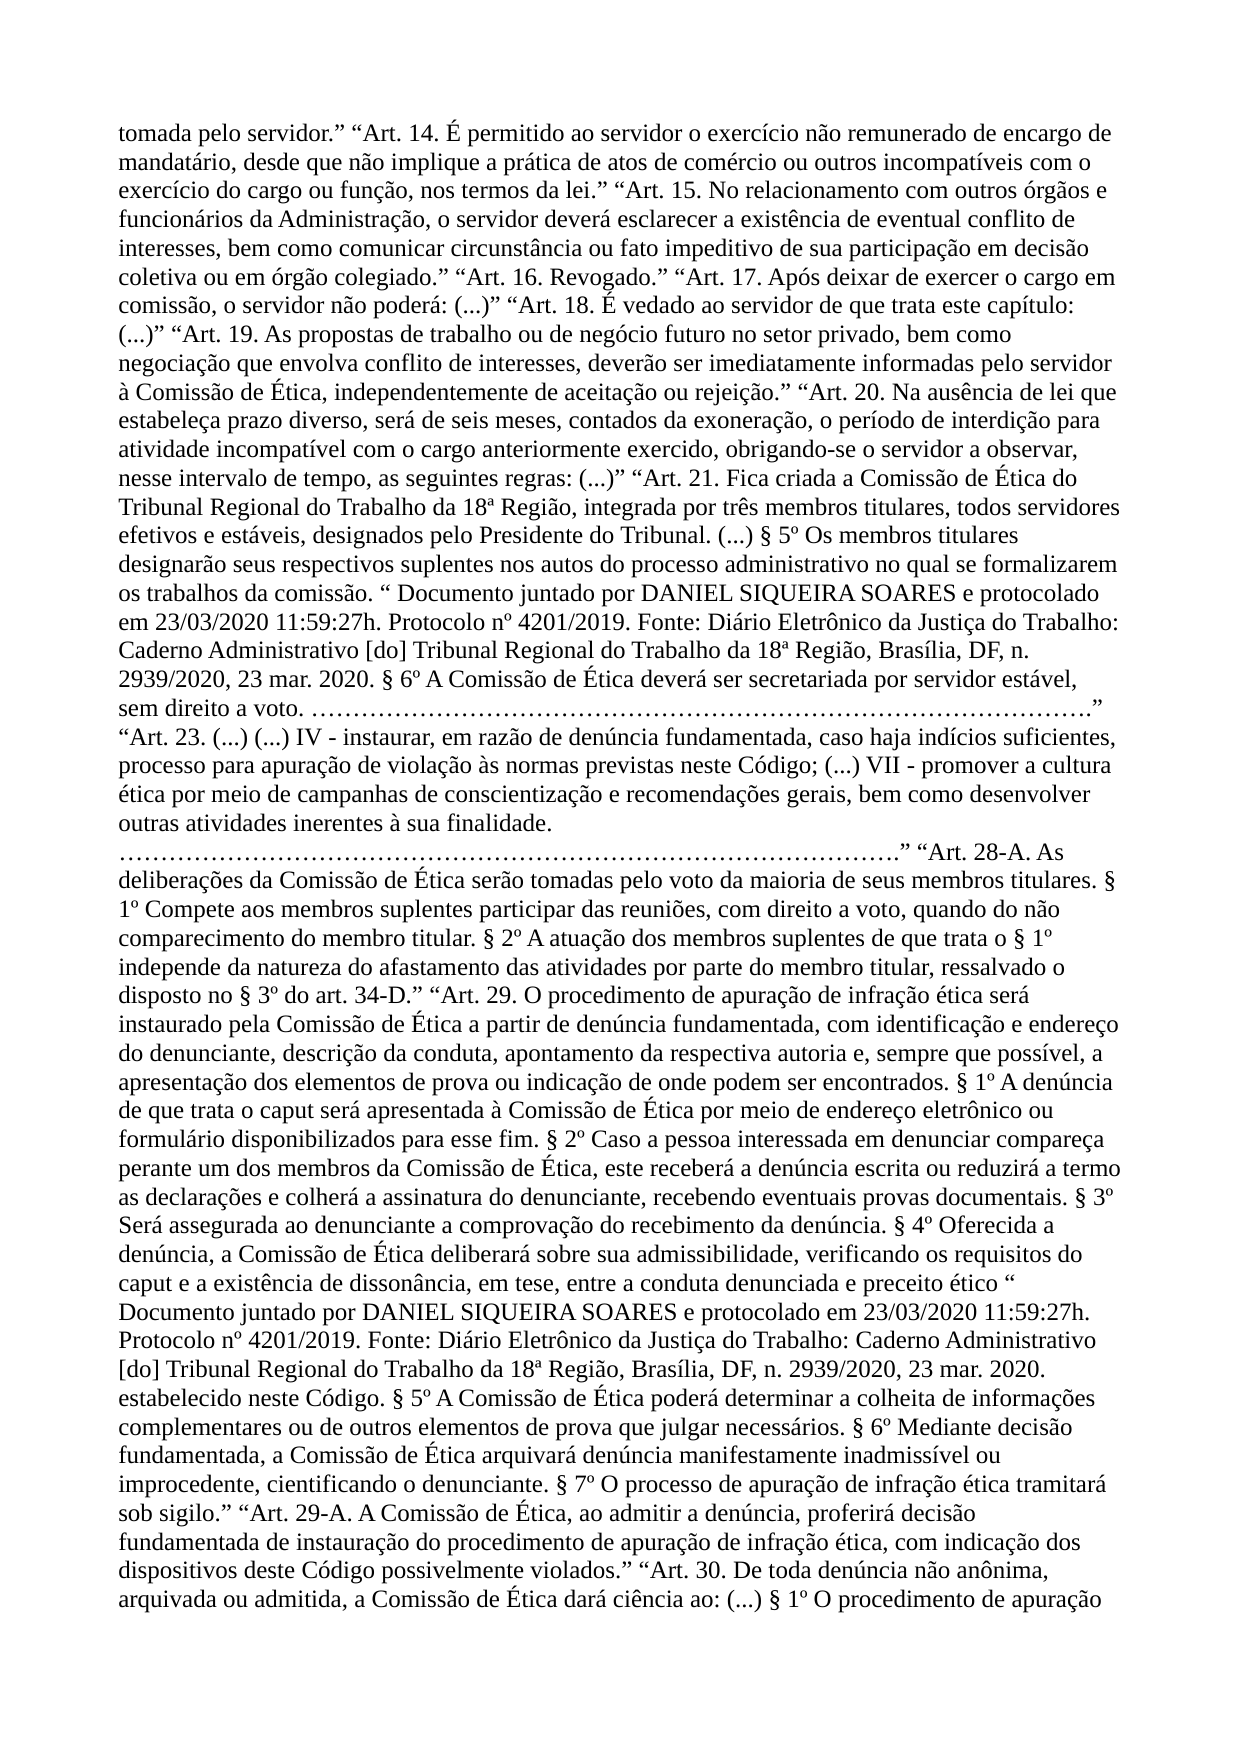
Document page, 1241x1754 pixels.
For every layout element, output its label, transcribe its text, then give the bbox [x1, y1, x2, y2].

text tomada pelo servidor.” “Art. 14. É permitido ao servidor o exercício não remunerado de encargo de mandatário, desde que não implique a prática de atos de comércio ou outros incompatíveis com o exercício do cargo ou função, nos termos da lei.” “Art. 15. No relacionamento com outros órgãos e funcionários da Administração, o servidor deverá esclarecer a existência de eventual conflito de interesses, bem como comunicar circunstância ou fato impeditivo de sua participação em decisão coletiva ou em órgão colegiado.” “Art. 16. Revogado.” “Art. 17. Após deixar de exercer o cargo em comissão, o servidor não poderá: (...)” “Art. 18. É vedado ao servidor de que trata este capítulo: (...)” “Art. 19. As propostas de trabalho ou de negócio futuro no setor privado, bem como negociação que envolva conflito de interesses, deverão ser imediatamente informadas pelo servidor à Comissão de Ética, independentemente de aceitação ou rejeição.” “Art. 20. Na ausência de lei que estabeleça prazo diverso, será de seis meses, contados da exoneração, o período de interdição para atividade incompatível com o cargo anteriormente exercido, obrigando-se o servidor a observar, nesse intervalo de tempo, as seguintes regras: (...)” “Art. 21. Fica criada a Comissão de Ética do Tribunal Regional do Trabalho da 18ª Região, integrada por três membros titulares, todos servidores efetivos e estáveis, designados pelo Presidente do Tribunal. (...) § 5º Os membros titulares designarão seus respectivos suplentes nos autos do processo administrativo no qual se formalizarem os trabalhos da comissão. “ Documento juntado por DANIEL SIQUEIRA SOARES e protocolado em 23/03/2020 11:59:27h. Protocolo nº 4201/2019. Fonte: Diário Eletrônico da Justiça do Trabalho: Caderno Administrativo [do] Tribunal Regional do Trabalho da 18ª Região, Brasília, DF, n. 2939/2020, 23 mar. 2020. § 6º A Comissão de Ética deverá ser secretariada por servidor estável, sem direito a voto. ………………………………………………………………………………….” “Art. 23. (...) (...) IV - instaurar, em razão de denúncia fundamentada, caso haja indícios suficientes, processo para apuração de violação às normas previstas neste Código; (...) VII - promover a cultura ética por meio de campanhas de conscientização e recomendações gerais, bem como desenvolver outras atividades inerentes à sua finalidade. ………………………………………………………………………………….” “Art. 28-A. As deliberações da Comissão de Ética serão tomadas pelo voto da maioria de seus membros titulares. § 1º Compete aos membros suplentes participar das reuniões, com direito a voto, quando do não comparecimento do membro titular. § 2º A atuação dos membros suplentes de que trata o § 1º independe da natureza do afastamento das atividades por parte do membro titular, ressalvado o disposto no § 3º do art. 34-D.” “Art. 29. O procedimento de apuração de infração ética será instaurado pela Comissão de Ética a partir de denúncia fundamentada, com identificação e endereço do denunciante, descrição da conduta, apontamento da respectiva autoria e, sempre que possível, a apresentação dos elementos de prova ou indicação de onde podem ser encontrados. § 1º A denúncia de que trata o caput será apresentada à Comissão de Ética por meio de endereço eletrônico ou formulário disponibilizados para esse fim. § 2º Caso a pessoa interessada em denunciar compareça perante um dos membros da Comissão de Ética, este receberá a denúncia escrita ou reduzirá a termo as declarações e colherá a assinatura do denunciante, recebendo eventuais provas documentais. § 3º Será assegurada ao denunciante a comprovação do recebimento da denúncia. § 4º Oferecida a denúncia, a Comissão de Ética deliberará sobre sua admissibilidade, verificando os requisitos do caput e a existência de dissonância, em tese, entre a conduta denunciada e preceito ético “ Documento juntado por DANIEL SIQUEIRA SOARES e protocolado em 23/03/2020 11:59:27h. Protocolo nº 4201/2019. Fonte: Diário Eletrônico da Justiça do Trabalho: Caderno Administrativo [do] Tribunal Regional do Trabalho da 18ª Região, Brasília, DF, n. 2939/2020, 23 mar. 2020. estabelecido neste Código. § 5º A Comissão de Ética poderá determinar a colheita de informações complementares ou de outros elementos de prova que julgar necessários. § 6º Mediante decisão fundamentada, a Comissão de Ética arquivará denúncia manifestamente inadmissível ou improcedente, cientificando o denunciante. § 7º O processo de apuração de infração ética tramitará sob sigilo.” “Art. 29-A. A Comissão de Ética, ao admitir a denúncia, proferirá decisão fundamentada de instauração do procedimento de apuração de infração ética, com indicação dos dispositivos deste Código possivelmente violados.” “Art. 30. De toda denúncia não anônima, arquivada ou admitida, a Comissão de Ética dará ciência ao: (...) § 1º O procedimento de apuração [118, 118, 1122, 1613]
